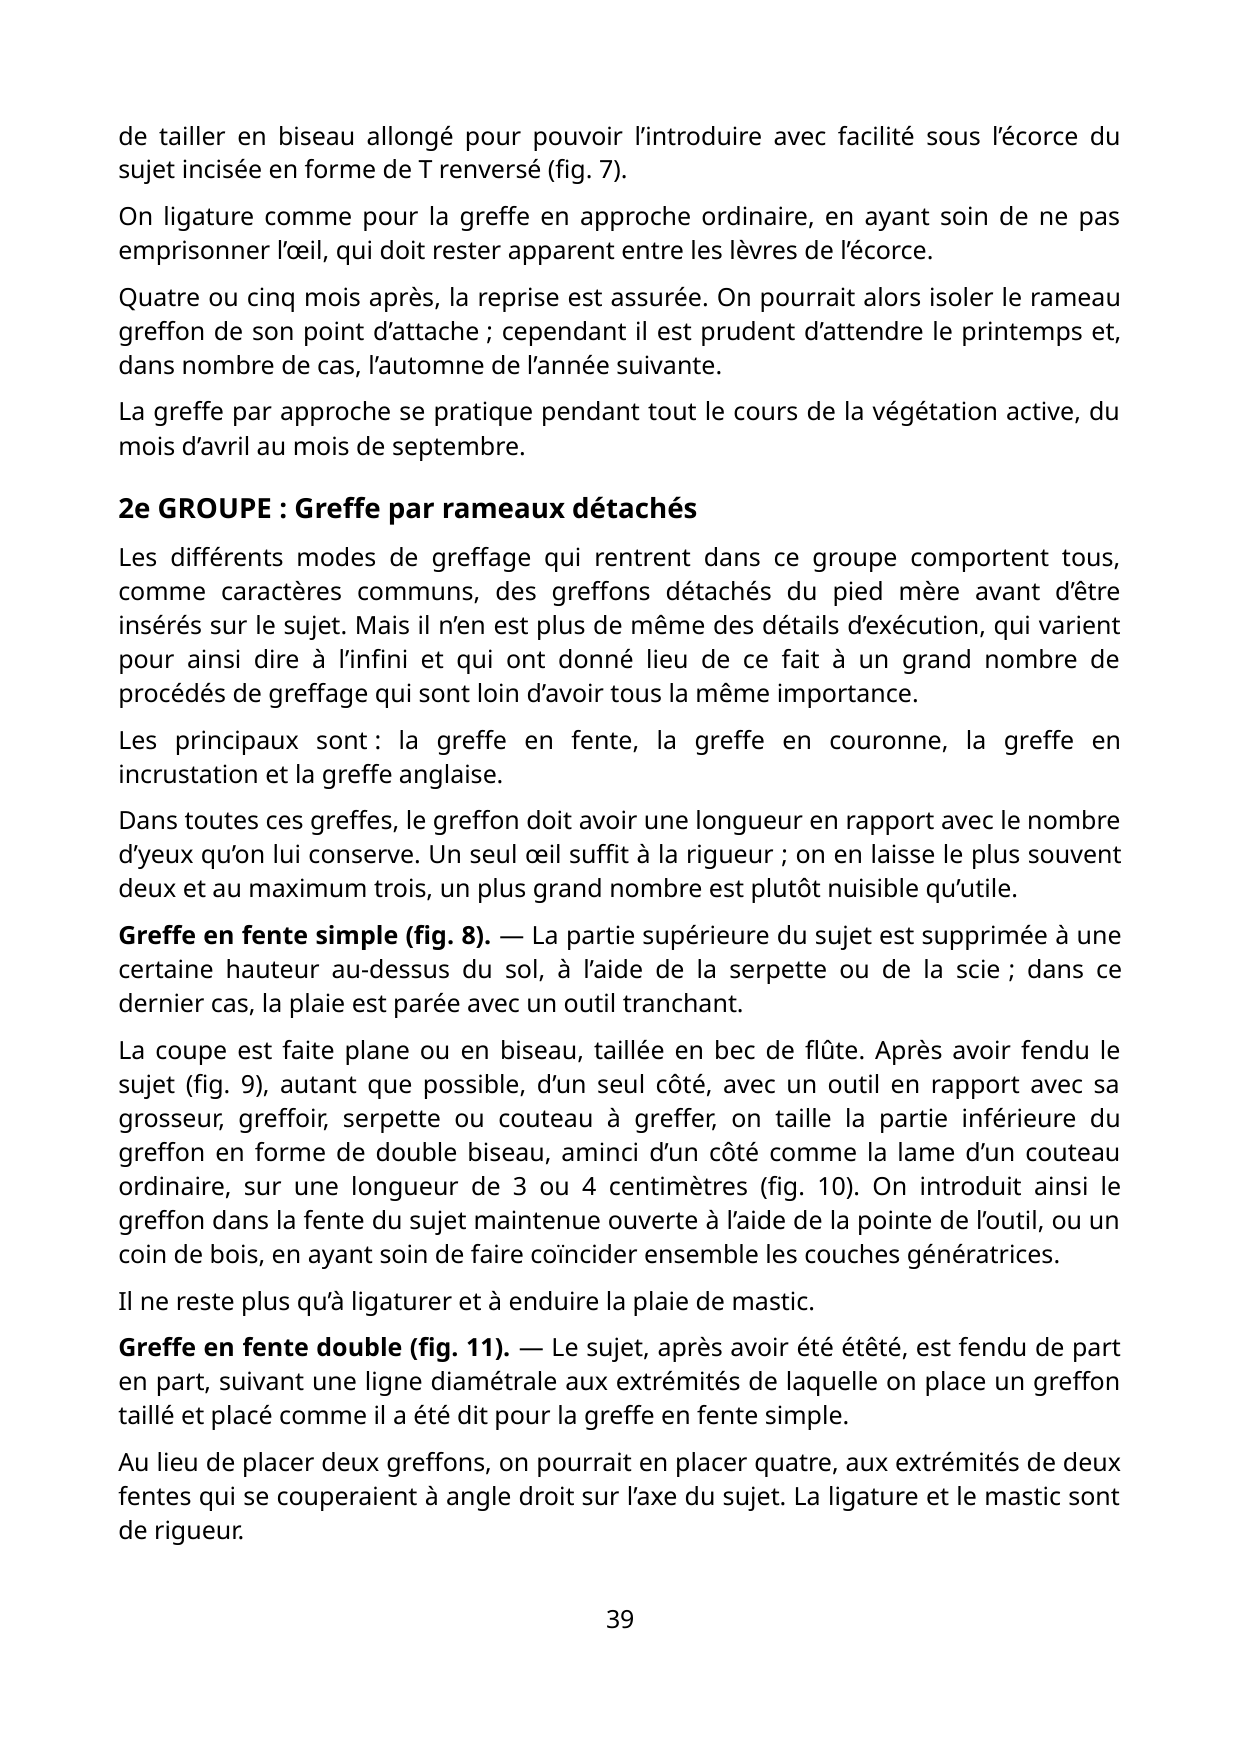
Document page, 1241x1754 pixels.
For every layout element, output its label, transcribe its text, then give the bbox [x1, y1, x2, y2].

text de tailler en biseau allongé pour pouvoir l’introduire avec facilité sous l’écorce du sujet incisée en forme de T renversé (fig. 7). [118, 118, 1122, 186]
subtitle 2e GROUPE : Greffe par rameaux détachés [118, 489, 1122, 527]
text Greffe en fente simple (fig. 8). — La partie supérieure du sujet est supprimée à une certaine hauteur au-dessus du sol, à l’aide de la serpette ou de la scie ; dans ce dernier cas, la plaie est parée avec un outil tranchant. [118, 918, 1122, 1020]
text Quatre ou cinq mois après, la reprise est assurée. On pourrait alors isoler le rameau greffon de son point d’attache ; cependant il est prudent d’attendre le printemps et, dans nombre de cas, l’automne de l’année suivante. [118, 279, 1122, 382]
text La greffe par approche se pratique pendant tout le cours de la végétation active, du mois d’avril au mois de septembre. [118, 394, 1122, 462]
text Greffe en fente double (fig. 11). — Le sujet, après avoir été étêté, est fendu de part en part, suivant une ligne diamétrale aux extrémités de laquelle on place un greffon taillé et placé comme il a été dit pour la greffe en fente simple. [118, 1330, 1122, 1432]
text On ligature comme pour la greffe en approche ordinaire, en ayant soin de ne pas emprisonner l’œil, qui doit rester apparent entre les lèvres de l’écorce. [118, 199, 1122, 267]
text Dans toutes ces greffes, le greffon doit avoir une longueur en rapport avec le nombre d’yeux qu’on lui conserve. Un seul œil suffit à la rigueur ; on en laisse le plus souvent deux et au maximum trois, un plus grand nombre est plutôt nuisible qu’utile. [118, 803, 1122, 905]
text Au lieu de placer deux greffons, on pourrait en placer quatre, aux extrémités de deux fentes qui se couperaient à angle droit sur l’axe du sujet. La ligature et le mastic sont de rigueur. [118, 1444, 1122, 1547]
text La coupe est faite plane ou en biseau, taillée en bec de flûte. Après avoir fendu le sujet (fig. 9), autant que possible, d’un seul côté, avec un outil en rapport avec sa grosseur, greffoir, serpette ou couteau à greffer, on taille la partie inférieure du greffon en forme de double biseau, aminci d’un côté comme la lame d’un couteau ordinaire, sur une longueur de 3 ou 4 centimètres (fig. 10). On introduit ainsi le greffon dans la fente du sujet maintenue ouverte à l’aide de la pointe de l’outil, ou un coin de bois, en ayant soin de faire coïncider ensemble les couches génératrices. [118, 1032, 1122, 1271]
text Les différents modes de greffage qui rentrent dans ce groupe comportent tous, comme caractères communs, des greffons détachés du pied mère avant d’être insérés sur le sujet. Mais il n’en est plus de même des détails d’exécution, qui varient pour ainsi dire à l’infini et qui ont donné lieu de ce fait à un grand nombre de procédés de greffage qui sont loin d’avoir tous la même importance. [118, 539, 1122, 710]
text Il ne reste plus qu’à ligaturer et à enduire la plaie de mastic. [118, 1283, 1122, 1317]
text Les principaux sont : la greffe en fente, la greffe en couronne, la greffe en incrustation et la greffe anglaise. [118, 722, 1122, 790]
